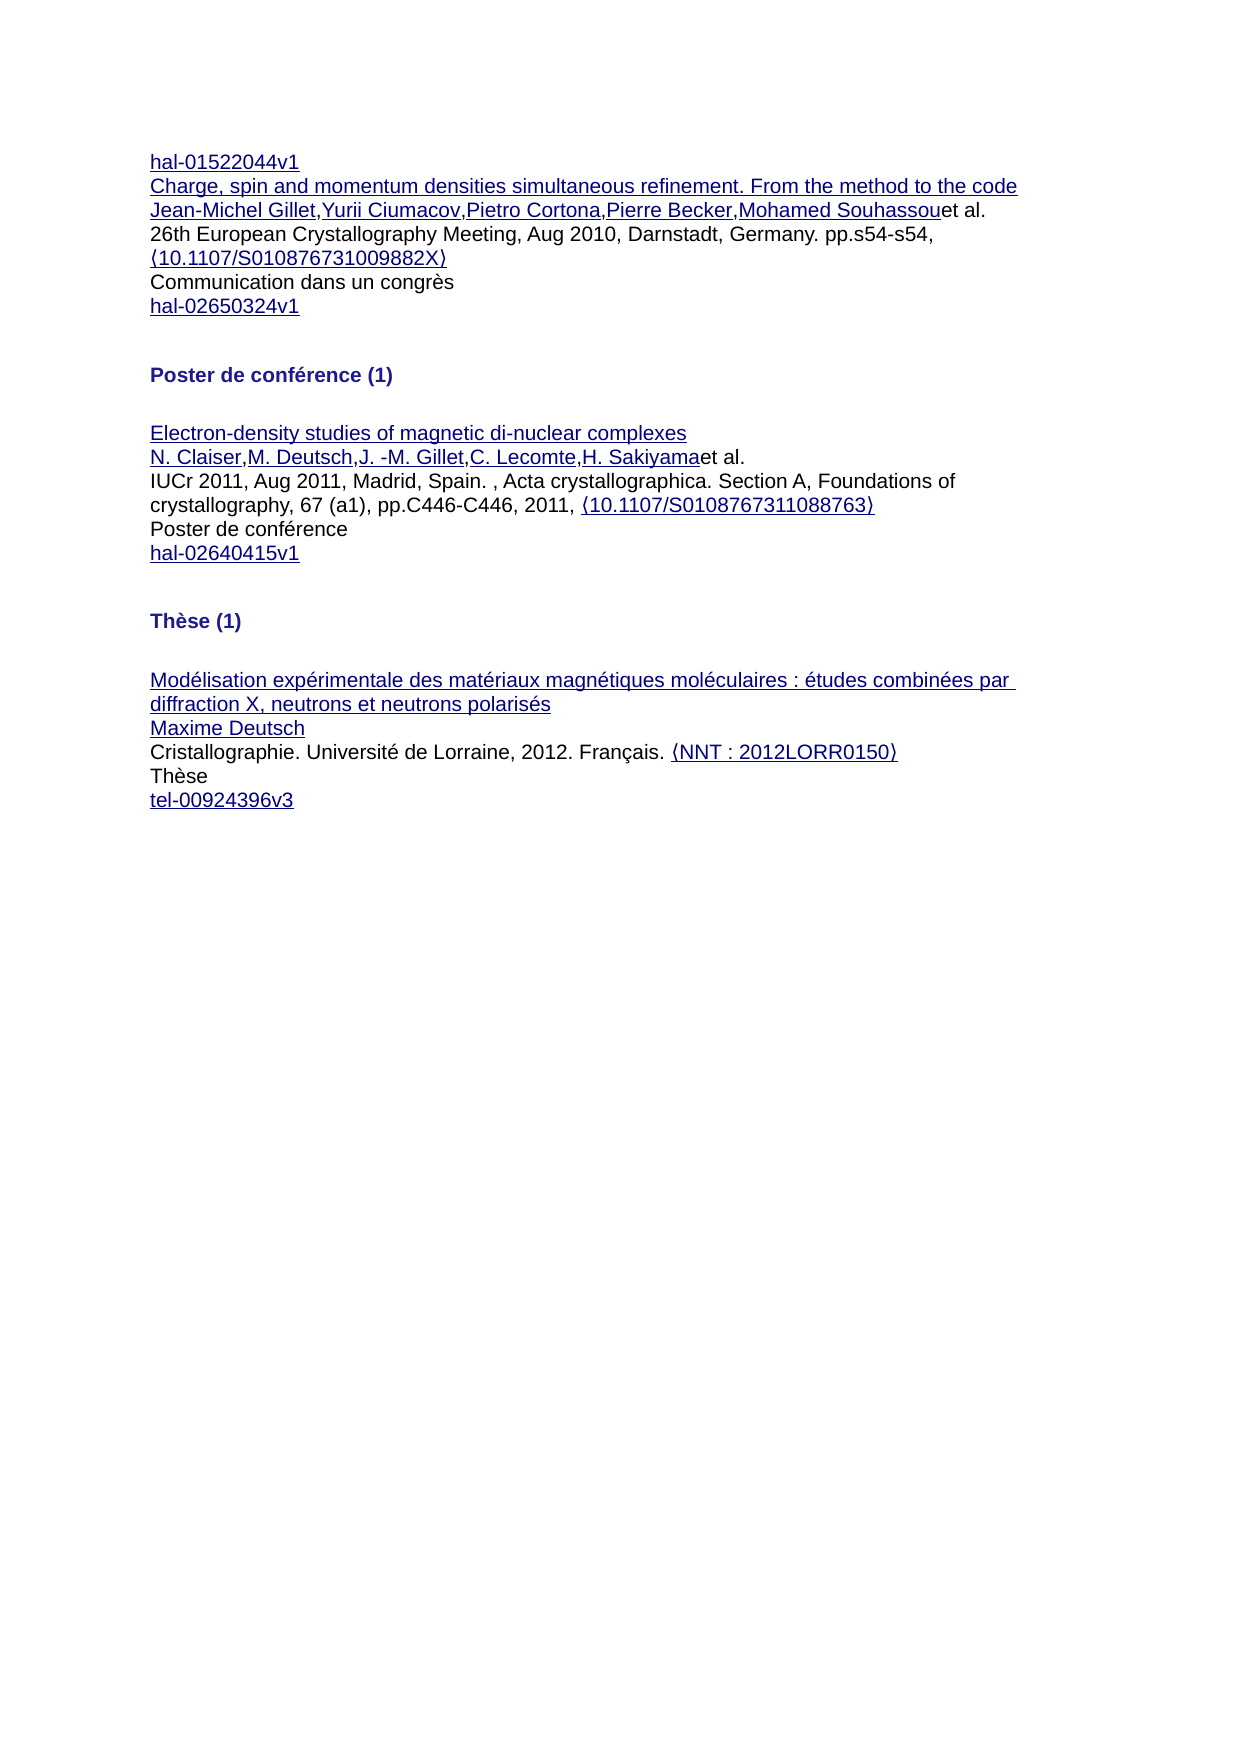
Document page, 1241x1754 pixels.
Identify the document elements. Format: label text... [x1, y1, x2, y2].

subtitle Poster de conférence (1) [150, 362, 1090, 386]
table_header Modélisation expérimentale des matériaux magnétiques moléculaires : études combinées par diffraction X, neutrons et neutrons polarisés Maxime Deutsch Cristallographie. Université de Lorraine, 2012. Français. ⟨NNT : 2012LORR0150⟩ Thèse tel-00924396v3 [150, 668, 1090, 811]
table_cell Charge, spin and momentum densities simultaneous refinement. From the method to the code Jean-Michel Gillet,Yurii Ciumacov,Pietro Cortona,Pierre Becker,Mohamed Souhassouet al. 26th European Crystallography Meeting, Aug 2010, Darnstadt, Germany. pp.s54-s54, ⟨10.1107/S010876731009882X⟩ Communication dans un congrès hal-02650324v1 [150, 174, 1090, 318]
table_header Electron-density studies of magnetic di-nuclear complexes N. Claiser,M. Deutsch,J. -M. Gillet,C. Lecomte,H. Sakiyamaet al. IUCr 2011, Aug 2011, Madrid, Spain. , Acta crystallographica. Section A, Foundations of crystallography, 67 (a1), pp.C446-C446, 2011, ⟨10.1107/S0108767311088763⟩ Poster de conférence hal-02640415v1 [150, 421, 1090, 564]
table_cell hal-01522044v1 [150, 150, 1090, 174]
subtitle Thèse (1) [150, 609, 1090, 633]
